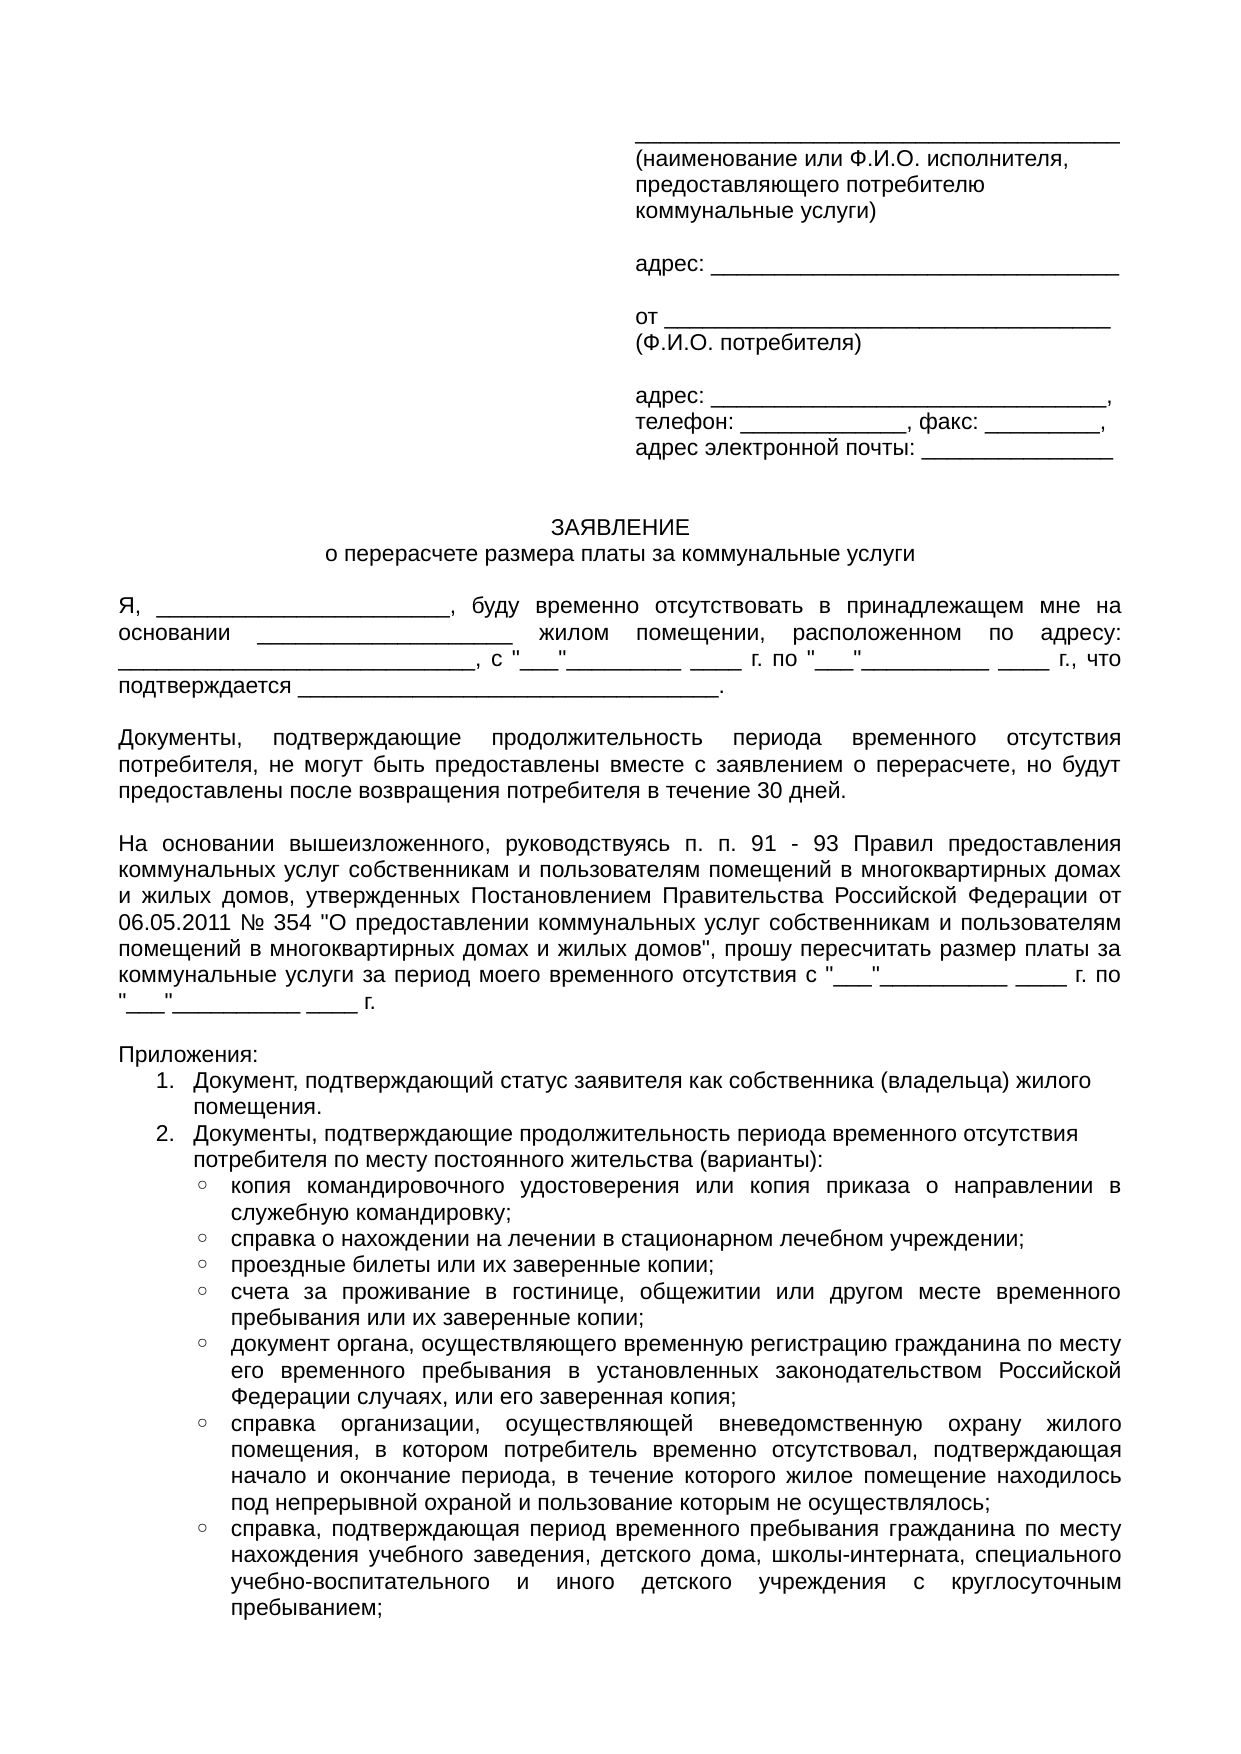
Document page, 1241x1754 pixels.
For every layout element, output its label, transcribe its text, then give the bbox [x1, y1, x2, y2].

text ______________________________________ [635, 118, 1122, 144]
list справка о нахождении на лечении в стационарном лечебном учреждении; [193, 1225, 1122, 1251]
text от ___________________________________ [635, 303, 1122, 329]
text коммунальные услуги) [635, 197, 1122, 223]
list справка организации, осуществляющей вневедомственную охрану жилого помещения, в котором потребитель временно отсутствовал, подтверждающая начало и окончание периода, в течение которого жилое помещение находилось под непрерывной охраной и пользование которым не осуществлялось; [193, 1409, 1122, 1515]
text Документы, подтверждающие продолжительность периода временного отсутствия потребителя, не могут быть предоставлены вместе с заявлением о перерасчете, но будут предоставлены после возвращения потребителя в течение 30 дней. [118, 724, 1122, 803]
list Документ, подтверждающий статус заявителя как собственника (владельца) жилого помещения. [156, 1067, 1122, 1119]
list справка, подтверждающая период временного пребывания гражданина по месту нахождения учебного заведения, детского дома, школы-интерната, специального учебно-воспитательного и иного детского учреждения с круглосуточным пребыванием; [193, 1515, 1122, 1620]
text На основании вышеизложенного, руководствуясь п. п. 91 - 93 Правил предоставления коммунальных услуг собственникам и пользователям помещений в многоквартирных домах и жилых домов, утвержденных Постановлением Правительства Российской Федерации от 06.05.2011 № 354 "О предоставлении коммунальных услуг собственникам и пользователям помещений в многоквартирных домах и жилых домов", прошу пересчитать размер платы за коммунальные услуги за период моего временного отсутствия с "___"__________ ____ г. по "___"__________ ____ г. [118, 830, 1122, 1014]
list счета за проживание в гостинице, общежитии или другом месте временного пребывания или их заверенные копии; [193, 1278, 1122, 1330]
list Документы, подтверждающие продолжительность периода временного отсутствия потребителя по месту постоянного жительства (варианты): [156, 1119, 1122, 1172]
text о перерасчете размера платы за коммунальные услуги [118, 540, 1122, 566]
text адрес электронной почты: _______________ [635, 434, 1122, 461]
text адрес: ________________________________ [635, 250, 1122, 276]
list копия командировочного удостоверения или копия приказа о направлении в служебную командировку; [193, 1172, 1122, 1225]
list документ органа, осуществляющего временную регистрацию гражданина по месту его временного пребывания в установленных законодательством Российской Федерации случаях, или его заверенная копия; [193, 1330, 1122, 1409]
text телефон: _____________, факс: _________, [635, 408, 1122, 434]
text адрес: _______________________________, [635, 382, 1122, 408]
text предоставляющего потребителю [635, 171, 1122, 197]
text (наименование или Ф.И.О. исполнителя, [635, 144, 1122, 171]
list проездные билеты или их заверенные копии; [193, 1251, 1122, 1278]
text Я, _______________________, буду временно отсутствовать в принадлежащем мне на основании ____________________ жилом помещении, расположенном по адресу: ____________________________, с "___"_________ ____ г. по "___"__________ ____ г., что подтверждается _________________________________. [118, 592, 1122, 698]
text (Ф.И.О. потребителя) [635, 329, 1122, 355]
text ЗАЯВЛЕНИЕ [118, 513, 1122, 540]
text Приложения: [118, 1041, 1122, 1067]
